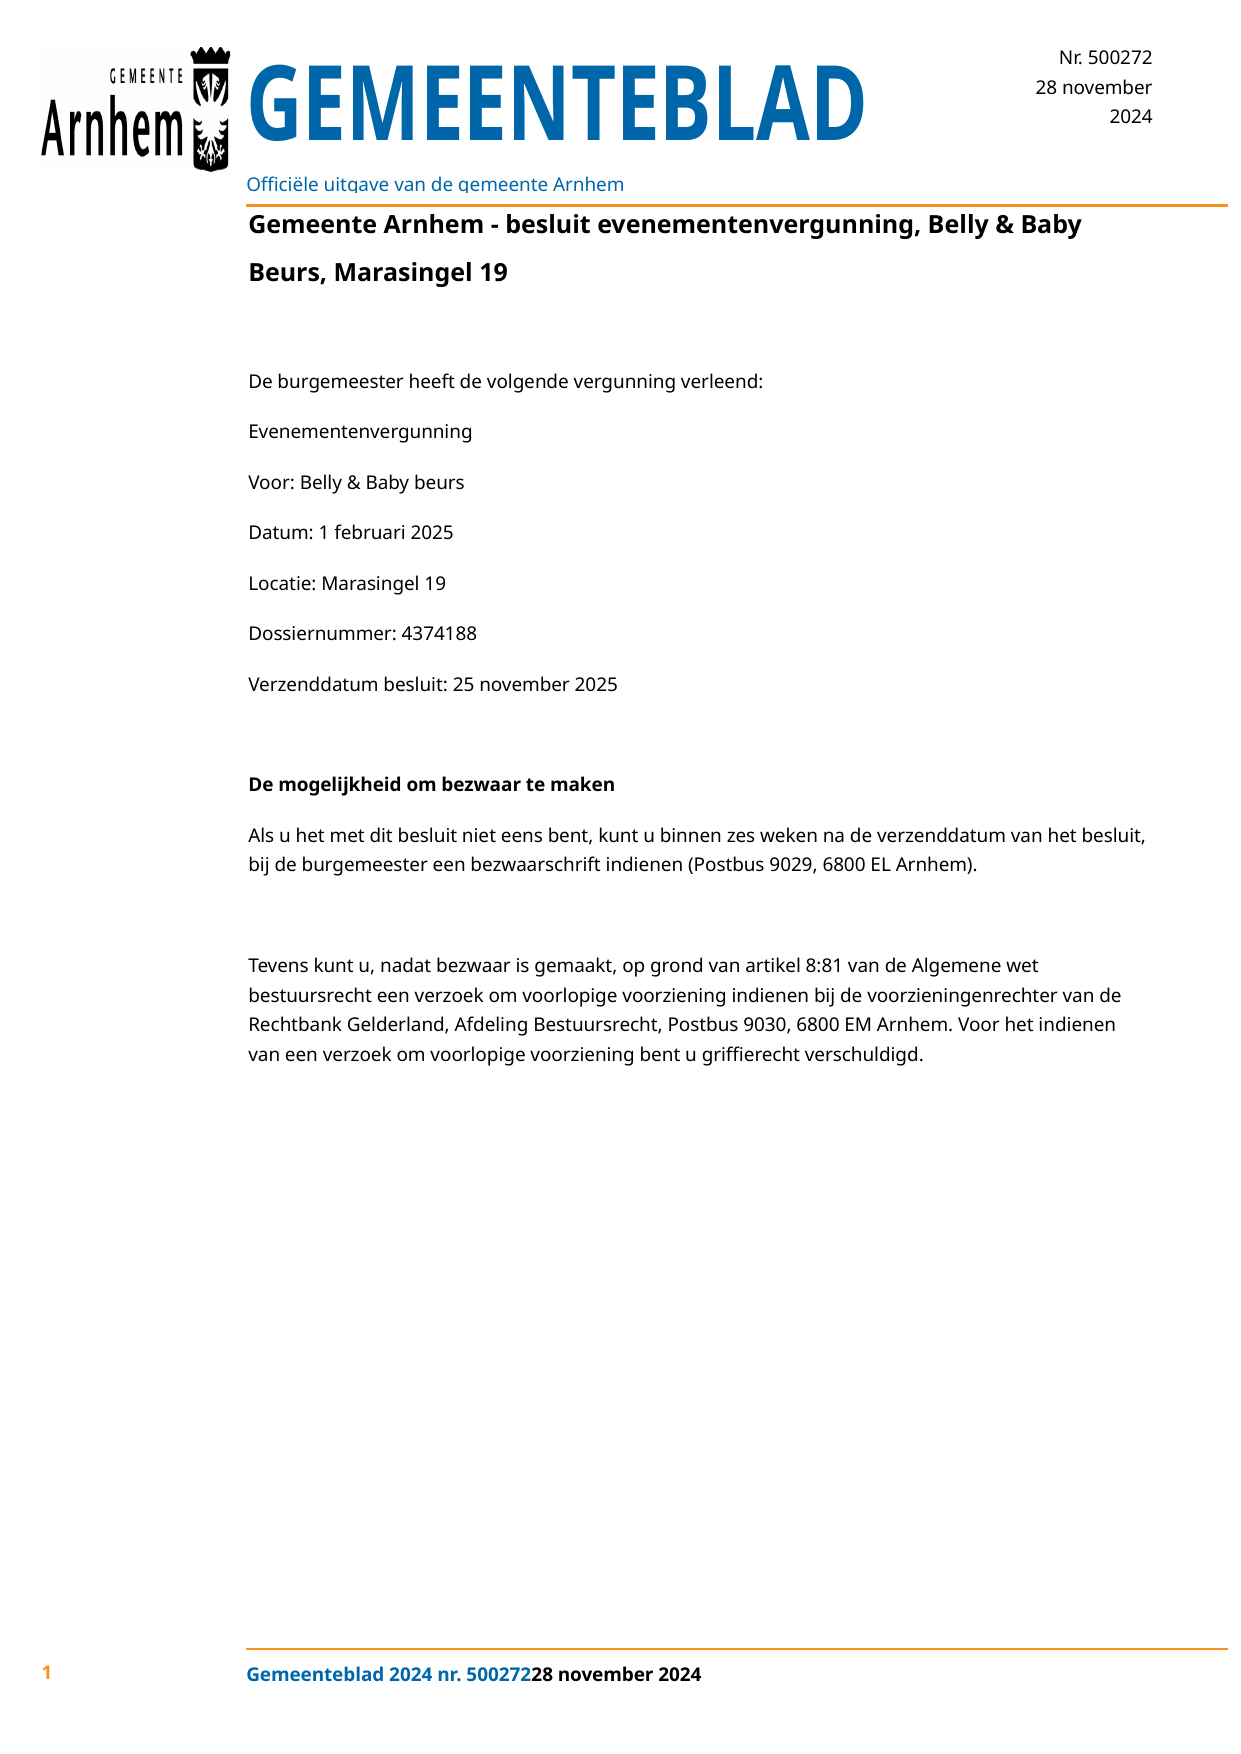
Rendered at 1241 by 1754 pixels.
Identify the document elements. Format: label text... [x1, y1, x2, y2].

text Locatie: Marasingel 19 [248, 570, 1152, 596]
text De mogelijkheid om bezwaar te maken [248, 772, 1152, 797]
text De burgemeester heeft de volgende vergunning verleend: [248, 368, 1152, 394]
text Datum: 1 februari 2025 [248, 519, 1152, 545]
text Dossiernummer: 4374188 [248, 620, 1152, 646]
text Voor: Belly & Baby beurs [248, 469, 1152, 495]
text Gemeente Arnhem - besluit evenementenvergunning, Belly & Baby Beurs, Marasingel 19 [248, 207, 1152, 288]
text Als u het met dit besluit niet eens bent, kunt u binnen zes weken na de verzenddatum van het besluit, bij de burgemeester een bezwaarschrift indienen (Postbus 9029, 6800 EL Arnhem). [248, 822, 1152, 877]
picture [41, 47, 231, 172]
text Verzenddatum besluit: 25 november 2025 [248, 671, 1152, 697]
text Tevens kunt u, nadat bezwaar is gemaakt, op grond van artikel 8:81 van de Algemene wet bestuursrecht een verzoek om voorlopige voorziening indienen bij de voorzieningenrechter van de Rechtbank Gelderland, Afdeling Bestuursrecht, Postbus 9030, 6800 EM Arnhem. Voor het indienen van een verzoek om voorlopige voorziening bent u griffierecht verschuldigd. [248, 952, 1152, 1067]
text Evenementenvergunning [248, 419, 1152, 444]
